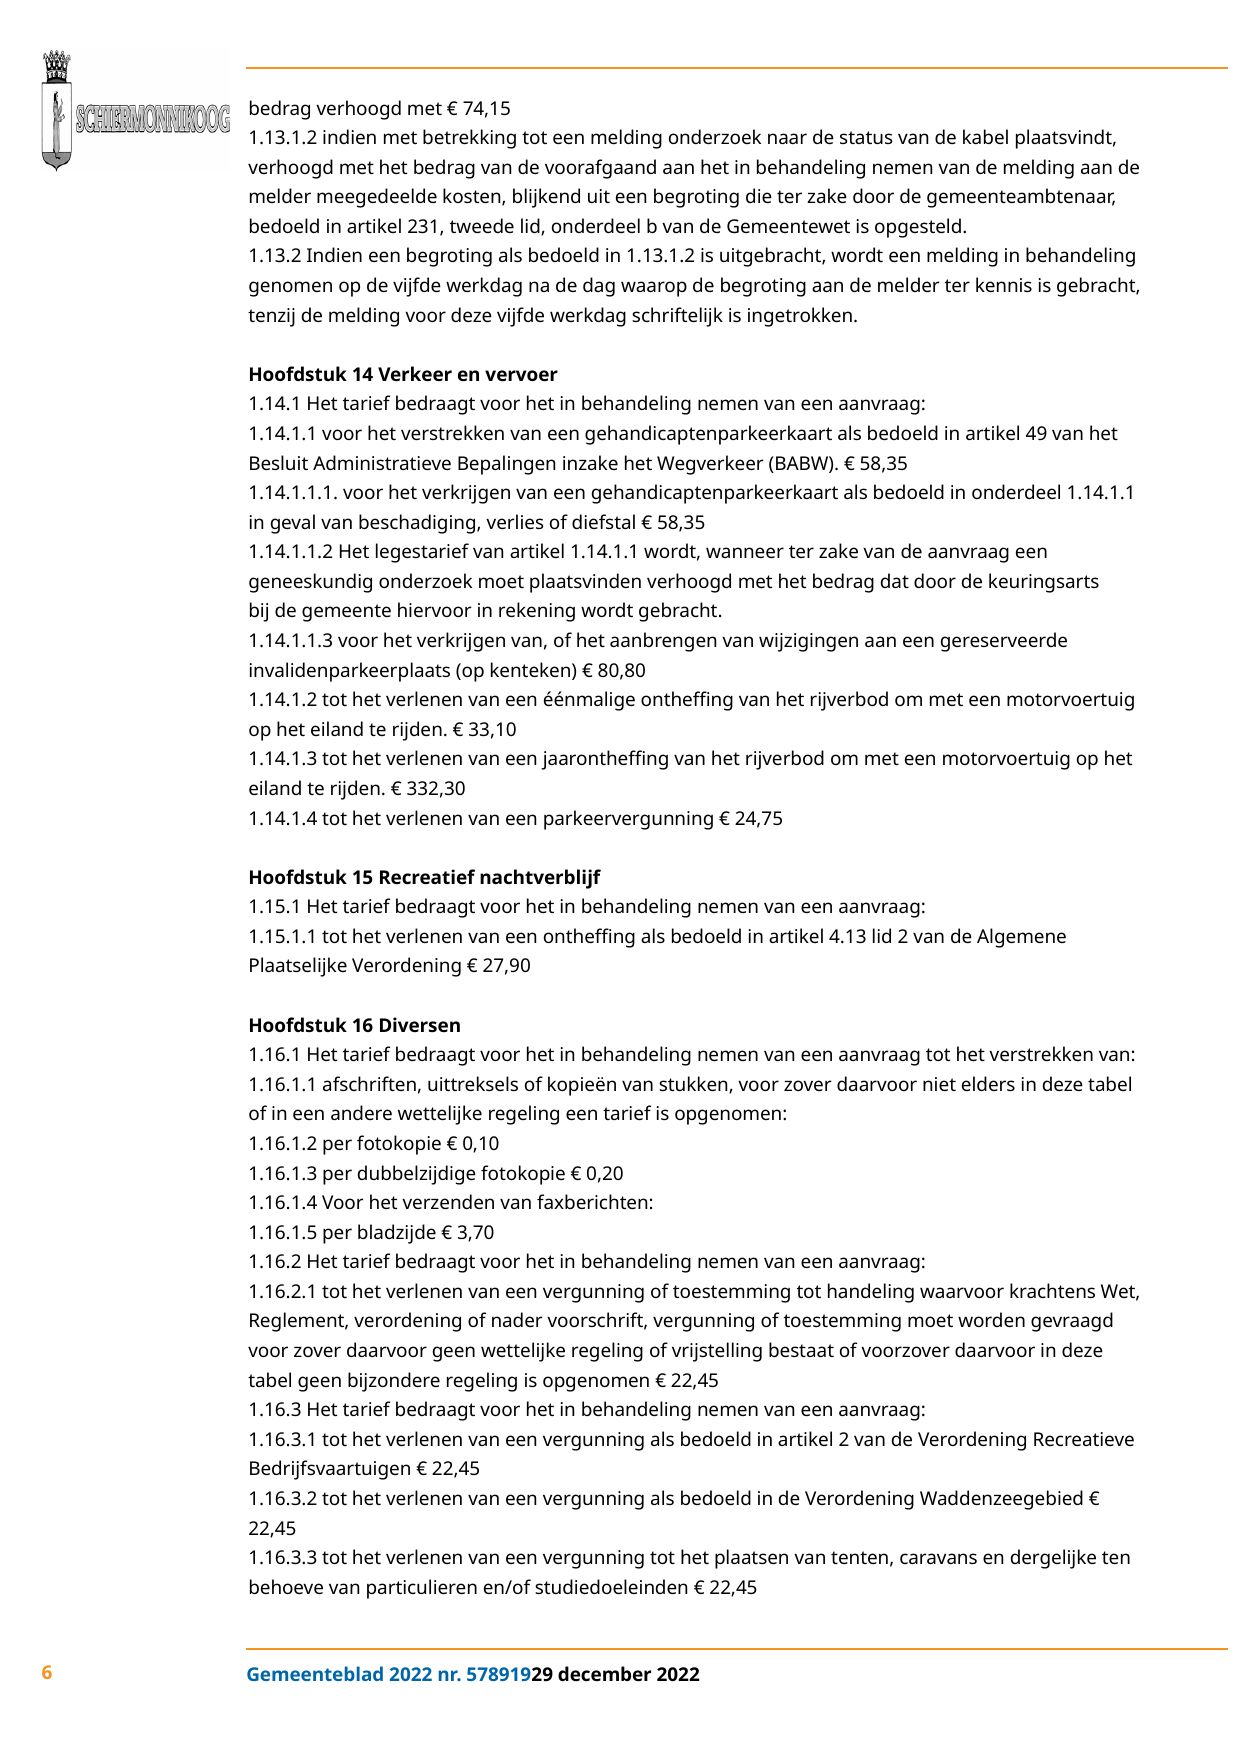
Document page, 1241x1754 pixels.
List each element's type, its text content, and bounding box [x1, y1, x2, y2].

text 1.16.1.3 per dubbelzijdige fotokopie € 0,20 [248, 1160, 1152, 1186]
text Hoofdstuk 15 Recreatief nachtverblijf [248, 864, 1152, 890]
text 1.16.3 Het tarief bedraagt voor het in behandeling nemen van een aanvraag: [248, 1396, 1152, 1422]
text 1.16.1.2 per fotokopie € 0,10 [248, 1130, 1152, 1156]
text 1.14.1.1 voor het verstrekken van een gehandicaptenparkeerkaart als bedoeld in artikel 49 van het Besluit Administratieve Bepalingen inzake het Wegverkeer (BABW). € 58,35 [248, 420, 1152, 476]
text 1.16.1 Het tarief bedraagt voor het in behandeling nemen van een aanvraag tot het verstrekken van: [248, 1041, 1152, 1067]
text Hoofdstuk 14 Verkeer en vervoer [248, 361, 1152, 387]
text 1.14.1.4 tot het verlenen van een parkeervergunning € 24,75 [248, 805, 1152, 831]
text 1.14.1.1.3 voor het verkrijgen van, of het aanbrengen van wijzigingen aan een gereserveerde invalidenparkeerplaats (op kenteken) € 80,80 [248, 627, 1152, 683]
picture [41, 47, 231, 172]
text 1.16.3.1 tot het verlenen van een vergunning als bedoeld in artikel 2 van de Verordening Recreatieve Bedrijfsvaartuigen € 22,45 [248, 1426, 1152, 1481]
text 1.14.1.1.1. voor het verkrijgen van een gehandicaptenparkeerkaart als bedoeld in onderdeel 1.14.1.1 in geval van beschadiging, verlies of diefstal € 58,35 [248, 479, 1152, 535]
text 1.13.1.2 indien met betrekking tot een melding onderzoek naar de status van de kabel plaatsvindt, verhoogd met het bedrag van de voorafgaand aan het in behandeling nemen van de melding aan de melder meegedeelde kosten, blijkend uit een begroting die ter zake door de gemeenteambtenaar, bedoeld in artikel 231, tweede lid, onderdeel b van de Gemeentewet is opgesteld. [248, 124, 1152, 239]
text 1.16.1.5 per bladzijde € 3,70 [248, 1219, 1152, 1245]
text 1.14.1.2 tot het verlenen van een éénmalige ontheffing van het rijverbod om met een motorvoertuig op het eiland te rijden. € 33,10 [248, 686, 1152, 742]
text Hoofdstuk 16 Diversen [248, 1012, 1152, 1038]
text 1.15.1 Het tarief bedraagt voor het in behandeling nemen van een aanvraag: [248, 893, 1152, 919]
text 1.15.1.1 tot het verlenen van een ontheffing als bedoeld in artikel 4.13 lid 2 van de Algemene Plaatselijke Verordening € 27,90 [248, 923, 1152, 978]
text 1.13.2 Indien een begroting als bedoeld in 1.13.1.2 is uitgebracht, wordt een melding in behandeling genomen op de vijfde werkdag na de dag waarop de begroting aan de melder ter kennis is gebracht, tenzij de melding voor deze vijfde werkdag schriftelijk is ingetrokken. [248, 243, 1152, 328]
text 1.16.3.2 tot het verlenen van een vergunning als bedoeld in de Verordening Waddenzeegebied € 22,45 [248, 1485, 1152, 1541]
text 1.16.1.4 Voor het verzenden van faxberichten: [248, 1189, 1152, 1215]
text bedrag verhoogd met € 74,15 [248, 95, 1152, 121]
text 1.16.3.3 tot het verlenen van een vergunning tot het plaatsen van tenten, caravans en dergelijke ten behoeve van particulieren en/of studiedoeleinden € 22,45 [248, 1544, 1152, 1600]
text 1.14.1.1.2 Het legestarief van artikel 1.14.1.1 wordt, wanneer ter zake van de aanvraag een geneeskundig onderzoek moet plaatsvinden verhoogd met het bedrag dat door de keuringsarts [248, 538, 1152, 594]
text 1.14.1.3 tot het verlenen van een jaarontheffing van het rijverbod om met een motorvoertuig op het eiland te rijden. € 332,30 [248, 746, 1152, 801]
text 1.16.2.1 tot het verlenen van een vergunning of toestemming tot handeling waarvoor krachtens Wet, Reglement, verordening of nader voorschrift, vergunning of toestemming moet worden gevraagd voor zover daarvoor geen wettelijke regeling of vrijstelling bestaat of voorzover daarvoor in deze tabel geen bijzondere regeling is opgenomen € 22,45 [248, 1278, 1152, 1393]
text 1.16.2 Het tarief bedraagt voor het in behandeling nemen van een aanvraag: [248, 1248, 1152, 1274]
text 1.16.1.1 afschriften, uittreksels of kopieën van stukken, voor zover daarvoor niet elders in deze tabel of in een andere wettelijke regeling een tarief is opgenomen: [248, 1071, 1152, 1126]
text 1.14.1 Het tarief bedraagt voor het in behandeling nemen van een aanvraag: [248, 391, 1152, 416]
text bij de gemeente hiervoor in rekening wordt gebracht. [248, 598, 1152, 623]
